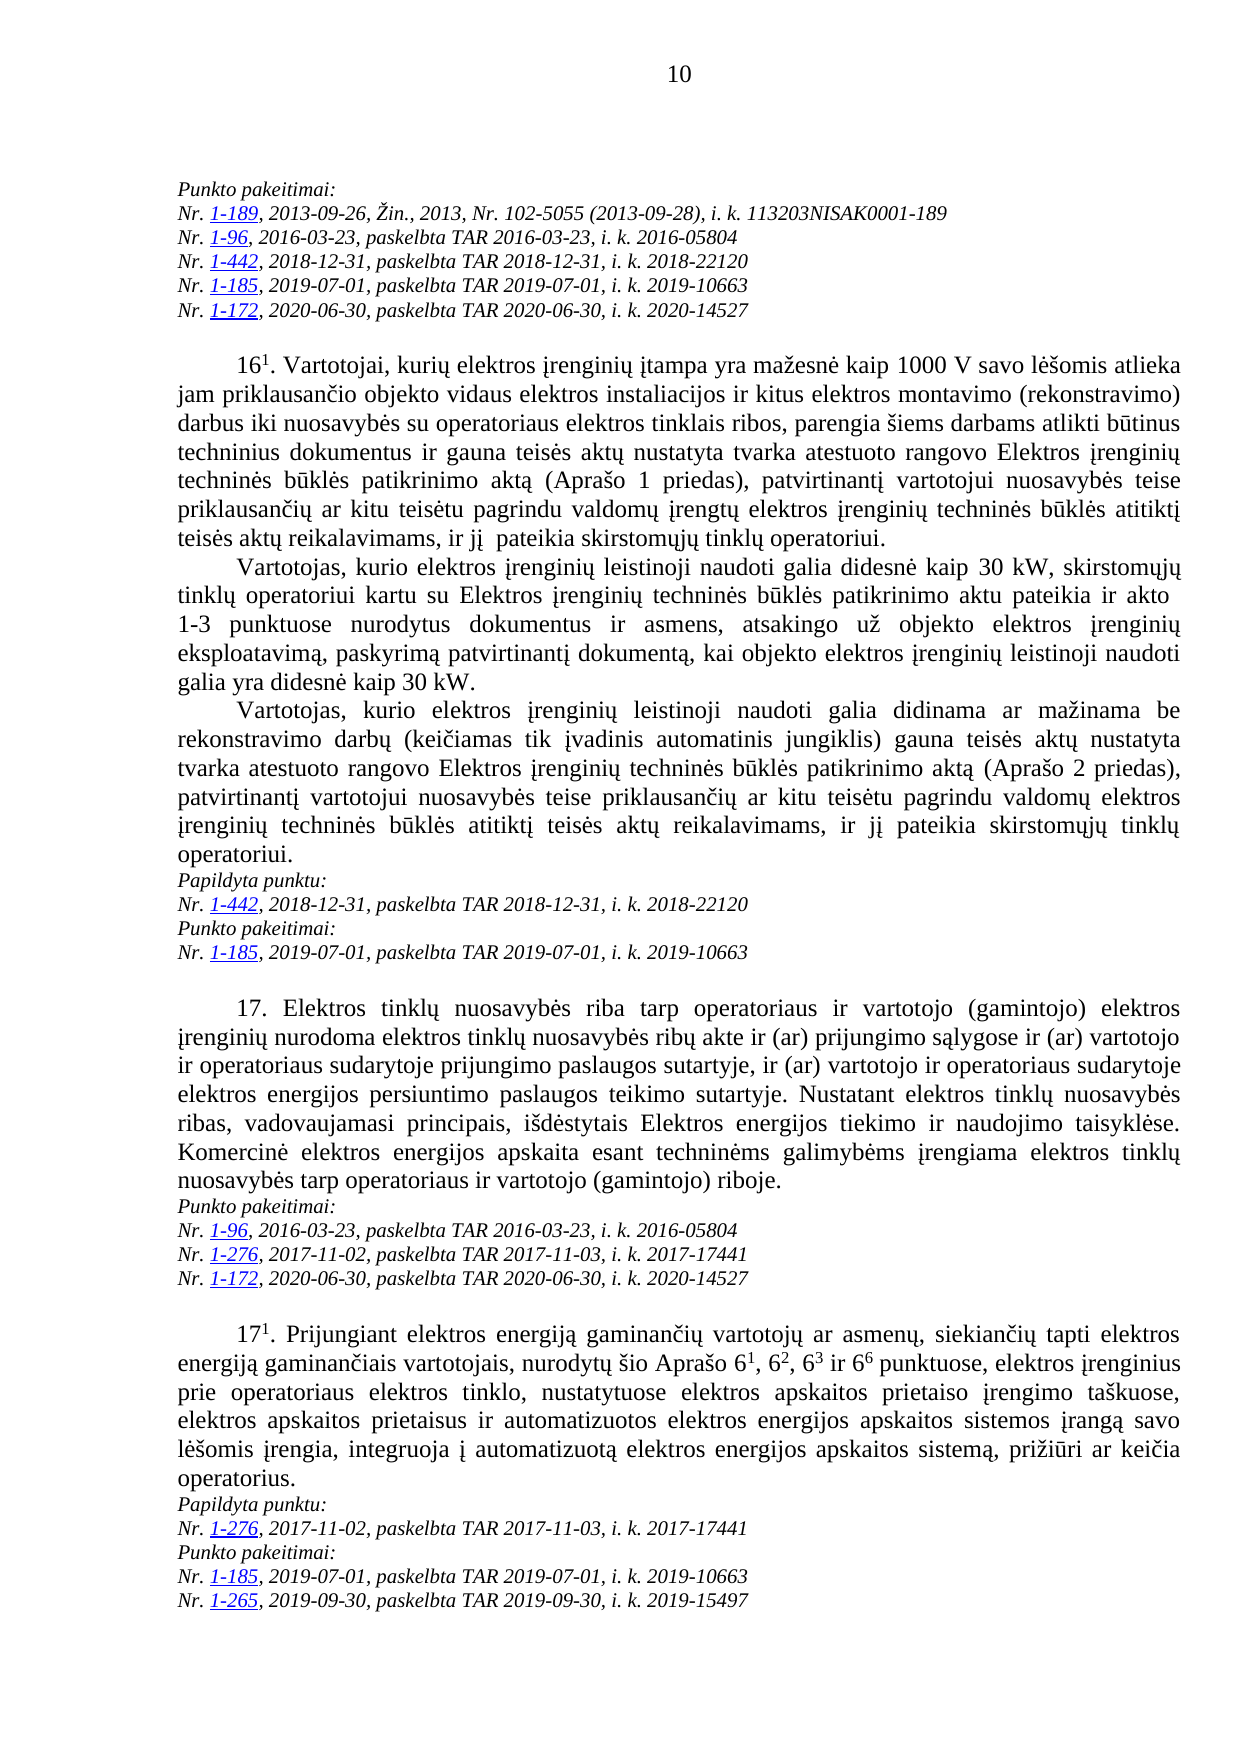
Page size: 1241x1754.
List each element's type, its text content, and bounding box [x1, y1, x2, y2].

text Nr. 1-276, 2017-11-02, paskelbta TAR 2017-11-03, i. k. 2017-17441 [177, 1242, 1181, 1266]
text Nr. 1-96, 2016-03-23, paskelbta TAR 2016-03-23, i. k. 2016-05804 [177, 225, 1181, 249]
text Nr. 1-185, 2019-07-01, paskelbta TAR 2019-07-01, i. k. 2019-10663 [177, 1564, 1181, 1588]
text Punkto pakeitimai: [177, 1194, 1181, 1218]
text 161. Vartotojai, kurių elektros įrenginių įtampa yra mažesnė kaip 1000 V savo lėšomis atlieka jam priklausančio objekto vidaus elektros instaliacijos ir kitus elektros montavimo (rekonstravimo) darbus iki nuosavybės su operatoriaus elektros tinklais ribos, parengia šiems darbams atlikti būtinus techninius dokumentus ir gauna teisės aktų nustatyta tvarka atestuoto rangovo Elektros įrenginių techninės būklės patikrinimo aktą (Aprašo 1 priedas), patvirtinantį vartotojui nuosavybės teise priklausančių ar kitu teisėtu pagrindu valdomų įrengtų elektros įrenginių techninės būklės atitiktį teisės aktų reikalavimams, ir jį pateikia skirstomųjų tinklų operatoriui. [177, 350, 1181, 552]
text Punkto pakeitimai: [177, 1540, 1181, 1564]
text Nr. 1-172, 2020-06-30, paskelbta TAR 2020-06-30, i. k. 2020-14527 [177, 297, 1181, 322]
text Nr. 1-189, 2013-09-26, Žin., 2013, Nr. 102-5055 (2013-09-28), i. k. 113203NISAK0001-189 [177, 201, 1181, 225]
text Nr. 1-442, 2018-12-31, paskelbta TAR 2018-12-31, i. k. 2018-22120 [177, 249, 1181, 273]
text Nr. 1-185, 2019-07-01, paskelbta TAR 2019-07-01, i. k. 2019-10663 [177, 940, 1181, 964]
text Nr. 1-276, 2017-11-02, paskelbta TAR 2017-11-03, i. k. 2017-17441 [177, 1516, 1181, 1540]
text Nr. 1-185, 2019-07-01, paskelbta TAR 2019-07-01, i. k. 2019-10663 [177, 273, 1181, 297]
text Nr. 1-96, 2016-03-23, paskelbta TAR 2016-03-23, i. k. 2016-05804 [177, 1218, 1181, 1242]
text Nr. 1-442, 2018-12-31, paskelbta TAR 2018-12-31, i. k. 2018-22120 [177, 892, 1181, 916]
text Nr. 1-265, 2019-09-30, paskelbta TAR 2019-09-30, i. k. 2019-15497 [177, 1588, 1181, 1612]
text 171. Prijungiant elektros energiją gaminančių vartotojų ar asmenų, siekiančių tapti elektros energiją gaminančiais vartotojais, nurodytų šio Aprašo 61, 62, 63 ir 66 punktuose, elektros įrenginius prie operatoriaus elektros tinklo, nustatytuose elektros apskaitos prietaiso įrengimo taškuose, elektros apskaitos prietaisus ir automatizuotos elektros energijos apskaitos sistemos įrangą savo lėšomis įrengia, integruoja į automatizuotą elektros energijos apskaitos sistemą, prižiūri ar keičia operatorius. [177, 1319, 1181, 1492]
text Vartotojas, kurio elektros įrenginių leistinoji naudoti galia didesnė kaip 30 kW, skirstomųjų tinklų operatoriui kartu su Elektros įrenginių techninės būklės patikrinimo aktu pateikia ir akto 1-3 punktuose nurodytus dokumentus ir asmens, atsakingo už objekto elektros įrenginių eksploatavimą, paskyrimą patvirtinantį dokumentą, kai objekto elektros įrenginių leistinoji naudoti galia yra didesnė kaip 30 kW. [177, 552, 1181, 695]
text Nr. 1-172, 2020-06-30, paskelbta TAR 2020-06-30, i. k. 2020-14527 [177, 1266, 1181, 1290]
text Vartotojas, kurio elektros įrenginių leistinoji naudoti galia didinama ar mažinama be rekonstravimo darbų (keičiamas tik įvadinis automatinis jungiklis) gauna teisės aktų nustatyta tvarka atestuoto rangovo Elektros įrenginių techninės būklės patikrinimo aktą (Aprašo 2 priedas), patvirtinantį vartotojui nuosavybės teise priklausančių ar kitu teisėtu pagrindu valdomų elektros įrenginių techninės būklės atitiktį teisės aktų reikalavimams, ir jį pateikia skirstomųjų tinklų operatoriui. [177, 695, 1181, 868]
text Punkto pakeitimai: [177, 177, 1181, 201]
text Papildyta punktu: [177, 868, 1181, 892]
text 17. Elektros tinklų nuosavybės riba tarp operatoriaus ir vartotojo (gamintojo) elektros įrenginių nurodoma elektros tinklų nuosavybės ribų akte ir (ar) prijungimo sąlygose ir (ar) vartotojo ir operatoriaus sudarytoje prijungimo paslaugos sutartyje, ir (ar) vartotojo ir operatoriaus sudarytoje elektros energijos persiuntimo paslaugos teikimo sutartyje. Nustatant elektros tinklų nuosavybės ribas, vadovaujamasi principais, išdėstytais Elektros energijos tiekimo ir naudojimo taisyklėse. Komercinė elektros energijos apskaita esant techninėms galimybėms įrengiama elektros tinklų nuosavybės tarp operatoriaus ir vartotojo (gamintojo) riboje. [177, 993, 1181, 1194]
text Punkto pakeitimai: [177, 916, 1181, 940]
text Papildyta punktu: [177, 1492, 1181, 1516]
